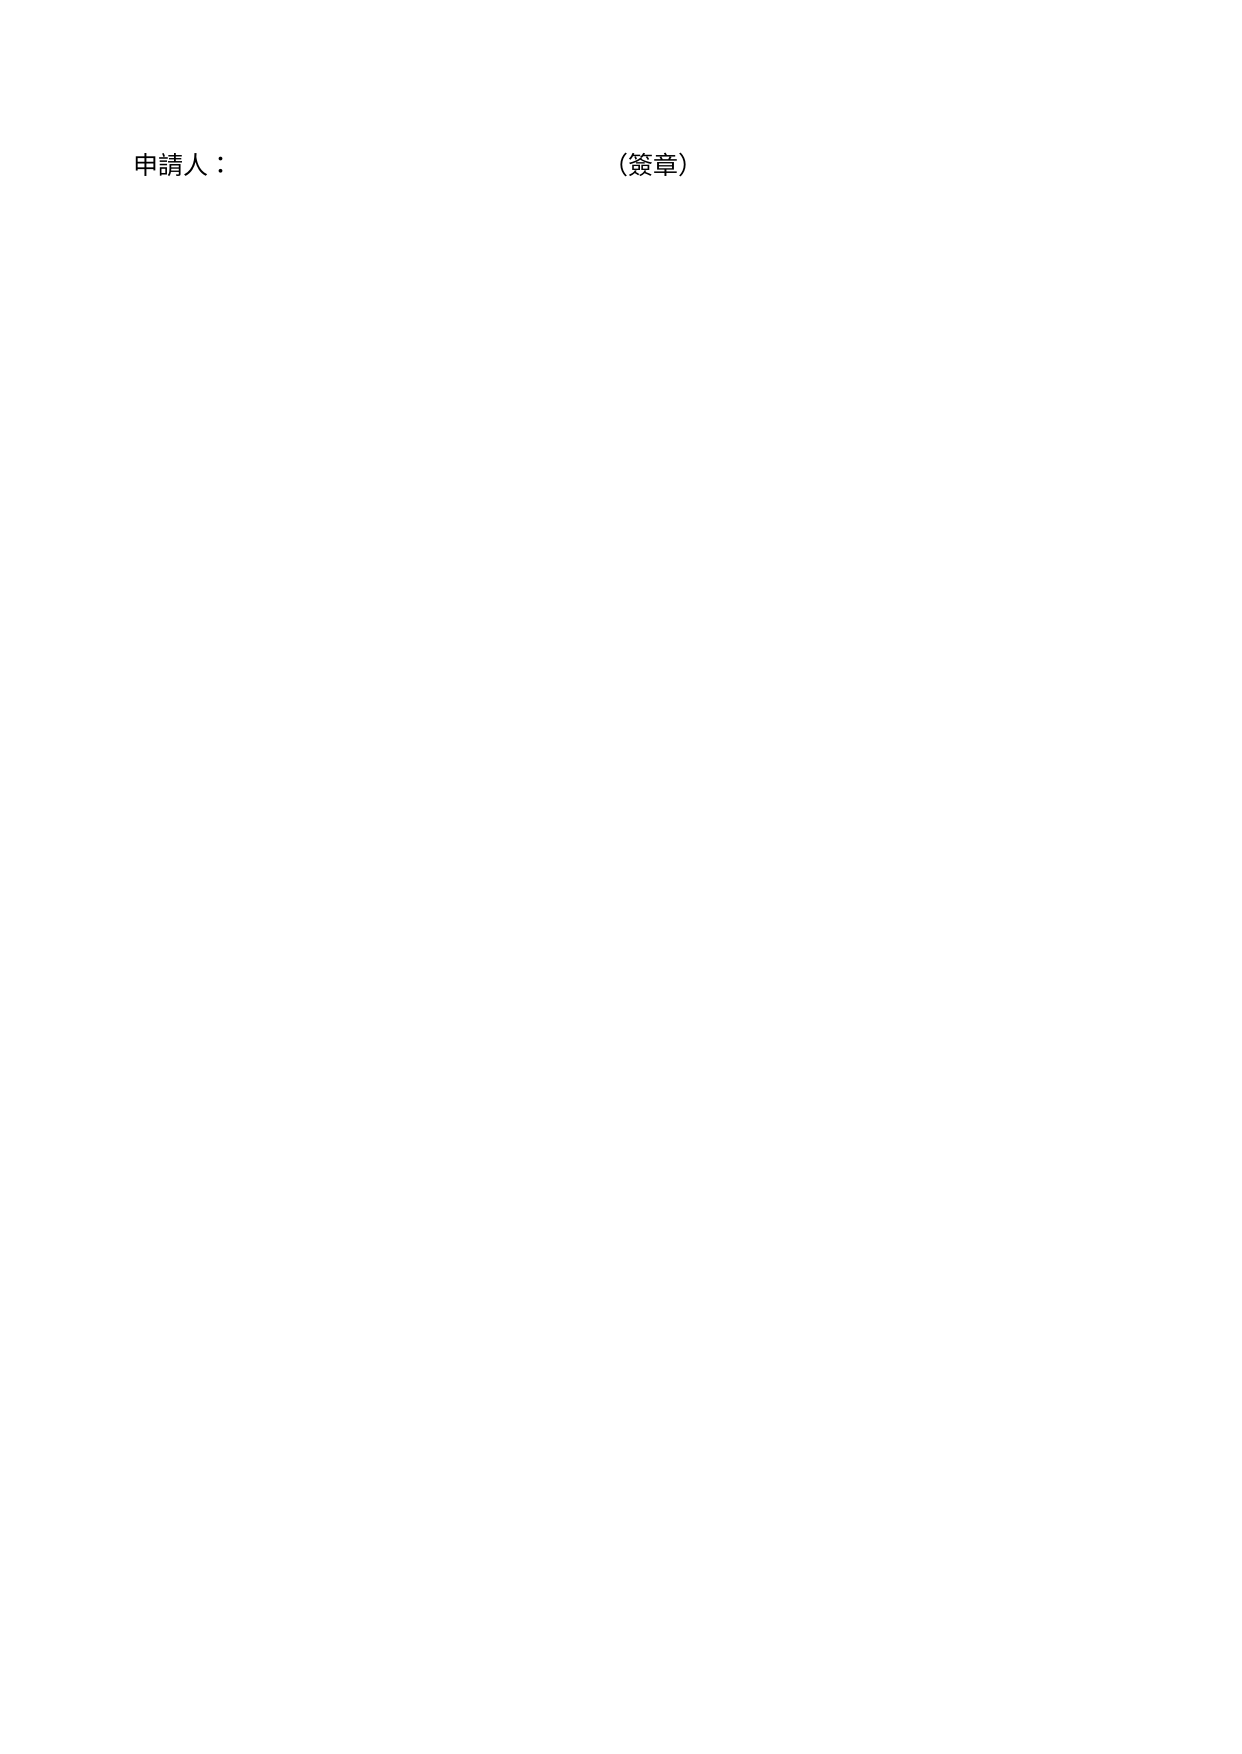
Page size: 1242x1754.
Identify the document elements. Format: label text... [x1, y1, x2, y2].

text 申請人： （簽章） [89, 146, 1155, 183]
